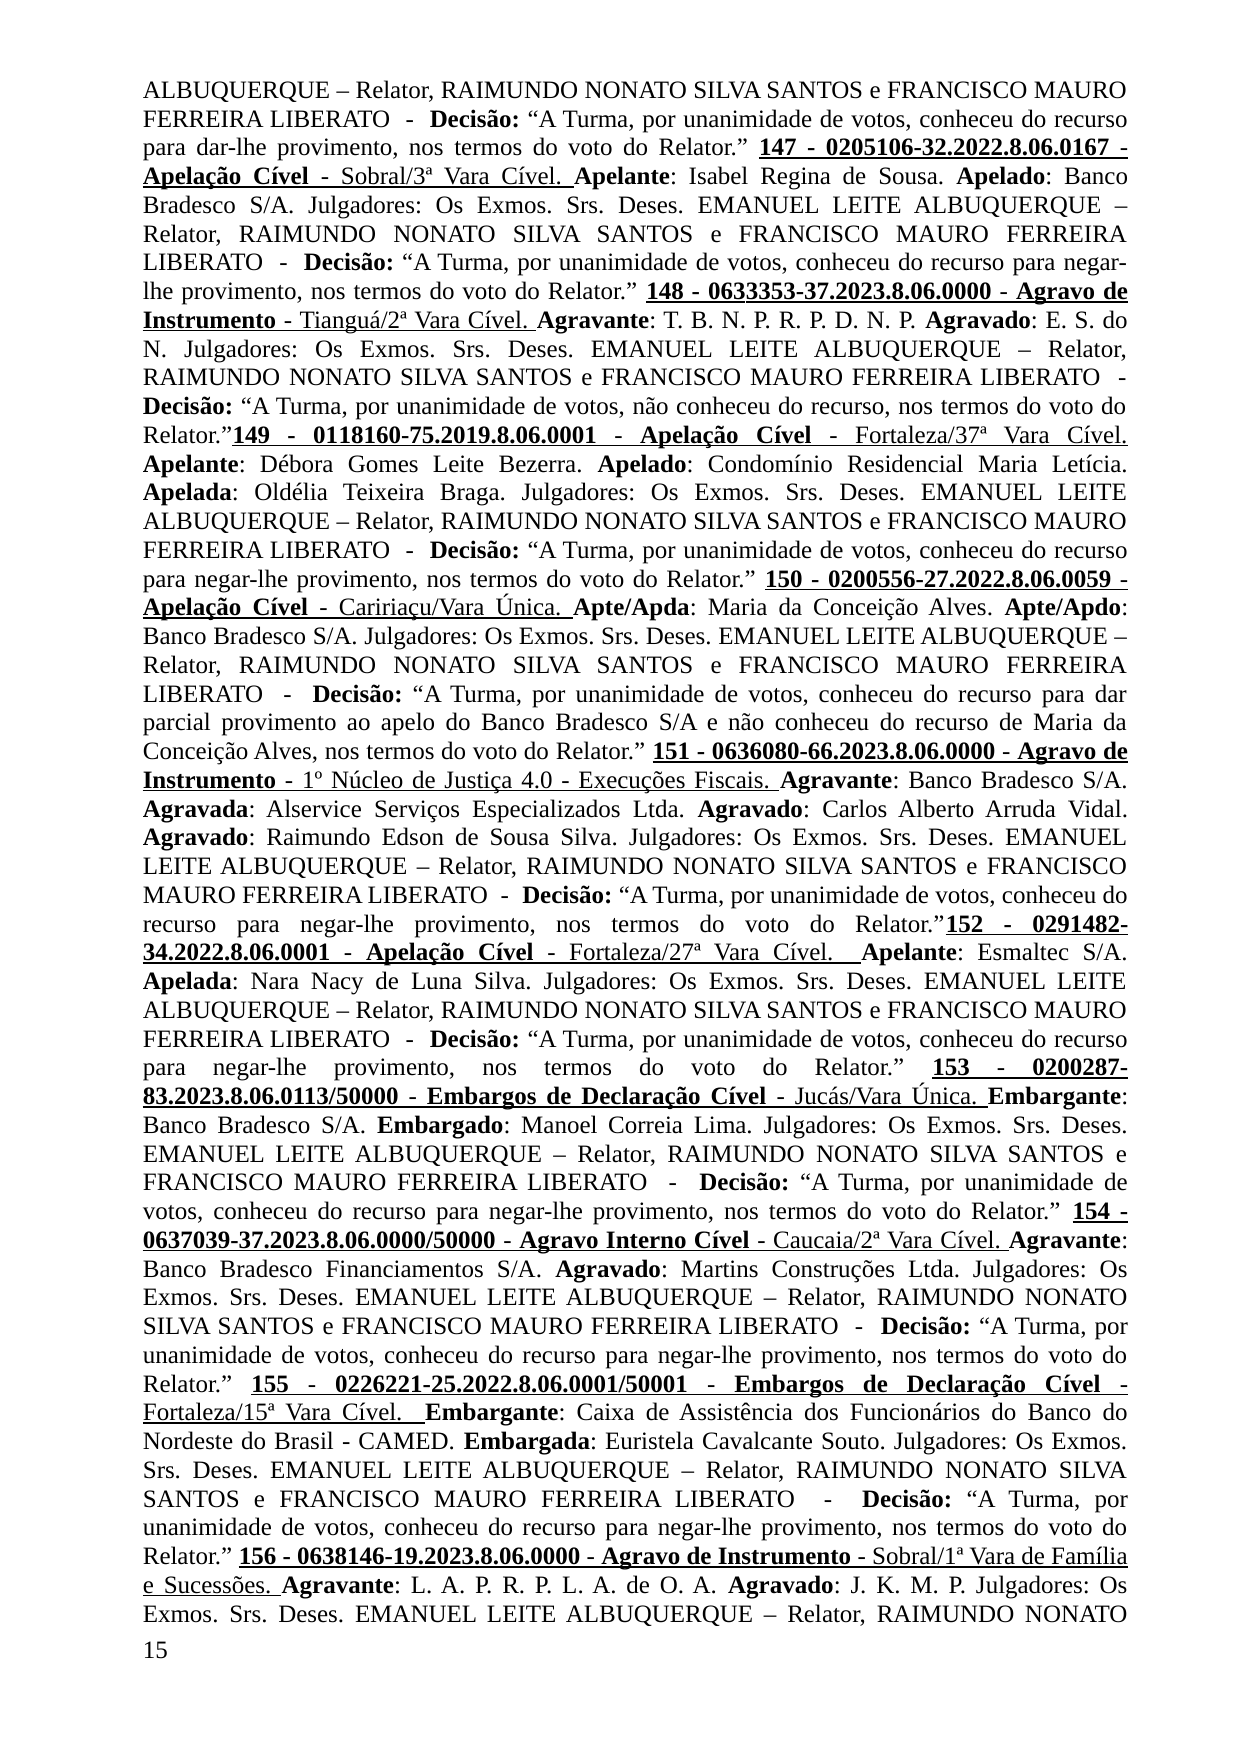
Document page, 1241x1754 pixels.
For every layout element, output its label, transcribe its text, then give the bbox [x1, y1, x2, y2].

text ALBUQUERQUE – Relator, RAIMUNDO NONATO SILVA SANTOS e FRANCISCO MAURO FERREIRA LIBERATO - Decisão: “A Turma, por unanimidade de votos, conheceu do recurso para dar-lhe provimento, nos termos do voto do Relator.” 147 - 0205106-32.2022.8.06.0167 - Apelação Cível - Sobral/3ª Vara Cível. Apelante: Isabel Regina de Sousa. Apelado: Banco Bradesco S/A. Julgadores: Os Exmos. Srs. Deses. EMANUEL LEITE ALBUQUERQUE – Relator, RAIMUNDO NONATO SILVA SANTOS e FRANCISCO MAURO FERREIRA LIBERATO - Decisão: “A Turma, por unanimidade de votos, conheceu do recurso para negar-lhe provimento, nos termos do voto do Relator.” 148 - 0633353-37.2023.8.06.0000 - Agravo de Instrumento - Tianguá/2ª Vara Cível. Agravante: T. B. N. P. R. P. D. N. P. Agravado: E. S. do N. Julgadores: Os Exmos. Srs. Deses. EMANUEL LEITE ALBUQUERQUE – Relator, RAIMUNDO NONATO SILVA SANTOS e FRANCISCO MAURO FERREIRA LIBERATO - Decisão: “A Turma, por unanimidade de votos, não conheceu do recurso, nos termos do voto do Relator.”149 - 0118160-75.2019.8.06.0001 - Apelação Cível - Fortaleza/37ª Vara Cível. Apelante: Débora Gomes Leite Bezerra. Apelado: Condomínio Residencial Maria Letícia. Apelada: Oldélia Teixeira Braga. Julgadores: Os Exmos. Srs. Deses. EMANUEL LEITE ALBUQUERQUE – Relator, RAIMUNDO NONATO SILVA SANTOS e FRANCISCO MAURO FERREIRA LIBERATO - Decisão: “A Turma, por unanimidade de votos, conheceu do recurso para negar-lhe provimento, nos termos do voto do Relator.” 150 - 0200556-27.2022.8.06.0059 - Apelação Cível - Caririaçu/Vara Única. Apte/Apda: Maria da Conceição Alves. Apte/Apdo: Banco Bradesco S/A. Julgadores: Os Exmos. Srs. Deses. EMANUEL LEITE ALBUQUERQUE – Relator, RAIMUNDO NONATO SILVA SANTOS e FRANCISCO MAURO FERREIRA LIBERATO - Decisão: “A Turma, por unanimidade de votos, conheceu do recurso para dar parcial provimento ao apelo do Banco Bradesco S/A e não conheceu do recurso de Maria da Conceição Alves, nos termos do voto do Relator.” 151 - 0636080-66.2023.8.06.0000 - Agravo de Instrumento - 1º Núcleo de Justiça 4.0 - Execuções Fiscais. Agravante: Banco Bradesco S/A. Agravada: Alservice Serviços Especializados Ltda. Agravado: Carlos Alberto Arruda Vidal. Agravado: Raimundo Edson de Sousa Silva. Julgadores: Os Exmos. Srs. Deses. EMANUEL LEITE ALBUQUERQUE – Relator, RAIMUNDO NONATO SILVA SANTOS e FRANCISCO MAURO FERREIRA LIBERATO - Decisão: “A Turma, por unanimidade de votos, conheceu do recurso para negar-lhe provimento, nos termos do voto do Relator.”152 - 0291482-34.2022.8.06.0001 - Apelação Cível - Fortaleza/27ª Vara Cível. Apelante: Esmaltec S/A. Apelada: Nara Nacy de Luna Silva. Julgadores: Os Exmos. Srs. Deses. EMANUEL LEITE ALBUQUERQUE – Relator, RAIMUNDO NONATO SILVA SANTOS e FRANCISCO MAURO FERREIRA LIBERATO - Decisão: “A Turma, por unanimidade de votos, conheceu do recurso para negar-lhe provimento, nos termos do voto do Relator.” 153 - 0200287-83.2023.8.06.0113/50000 - Embargos de Declaração Cível - Jucás/Vara Única. Embargante: Banco Bradesco S/A. Embargado: Manoel Correia Lima. Julgadores: Os Exmos. Srs. Deses. EMANUEL LEITE ALBUQUERQUE – Relator, RAIMUNDO NONATO SILVA SANTOS e FRANCISCO MAURO FERREIRA LIBERATO - Decisão: “A Turma, por unanimidade de votos, conheceu do recurso para negar-lhe provimento, nos termos do voto do Relator.” 154 - 0637039-37.2023.8.06.0000/50000 - Agravo Interno Cível - Caucaia/2ª Vara Cível. Agravante: Banco Bradesco Financiamentos S/A. Agravado: Martins Construções Ltda. Julgadores: Os Exmos. Srs. Deses. EMANUEL LEITE ALBUQUERQUE – Relator, RAIMUNDO NONATO SILVA SANTOS e FRANCISCO MAURO FERREIRA LIBERATO - Decisão: “A Turma, por unanimidade de votos, conheceu do recurso para negar-lhe provimento, nos termos do voto do Relator.” 155 - 0226221-25.2022.8.06.0001/50001 - Embargos de Declaração Cível - Fortaleza/15ª Vara Cível. Embargante: Caixa de Assistência dos Funcionários do Banco do Nordeste do Brasil - CAMED. Embargada: Euristela Cavalcante Souto. Julgadores: Os Exmos. Srs. Deses. EMANUEL LEITE ALBUQUERQUE – Relator, RAIMUNDO NONATO SILVA SANTOS e FRANCISCO MAURO FERREIRA LIBERATO - Decisão: “A Turma, por unanimidade de votos, conheceu do recurso para negar-lhe provimento, nos termos do voto do Relator.” 156 - 0638146-19.2023.8.06.0000 - Agravo de Instrumento - Sobral/1ª Vara de Família e Sucessões. Agravante: L. A. P. R. P. L. A. de O. A. Agravado: J. K. M. P. Julgadores: Os Exmos. Srs. Deses. EMANUEL LEITE ALBUQUERQUE – Relator, RAIMUNDO NONATO [143, 75, 1128, 1627]
